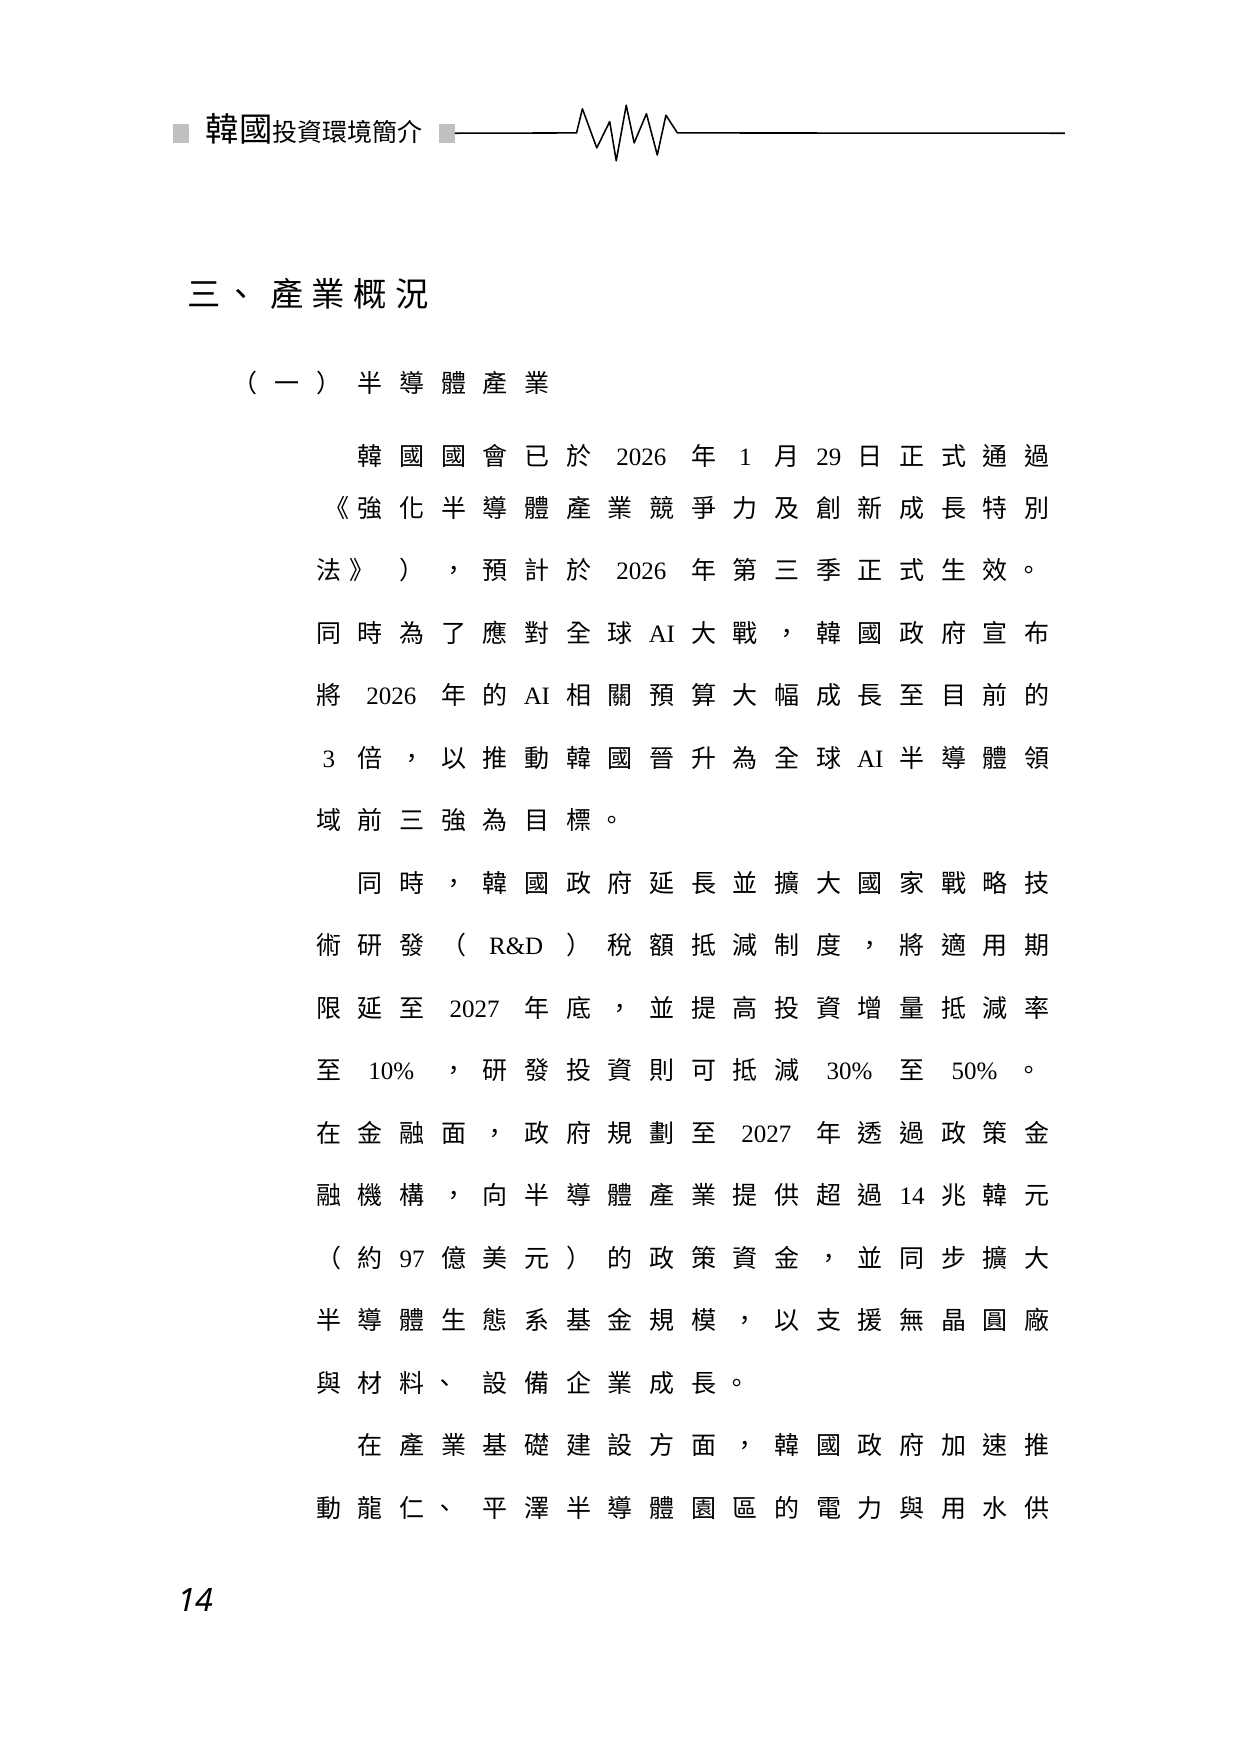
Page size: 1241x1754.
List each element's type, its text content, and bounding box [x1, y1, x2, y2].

text （一）半導體產業 [207, 339, 1058, 402]
text 同時，韓國政府延長並擴大國家戰略技術研發（R&D）稅額抵減制度，將適用期限延至2027年底，並提高投資增量抵減率至10%，研發投資則可抵減30%至50%。在金融面，政府規劃至2027年透過政策金融機構，向半導體產業提供超過14兆韓元（約97億美元）的政策資金，並同步擴大半導體生態系基金規模，以支援無晶圓廠與材料、設備企業成長。 [281, 839, 1058, 1402]
text 韓國國會已於2026年1月29日正式通過《強化半導體產業競爭力及創新成長特別法》），預計於2026年第三季正式生效。同時為了應對全球AI大戰，韓國政府宣布將2026年的AI相關預算大幅成長至目前的3倍，以推動韓國晉升為全球AI半導體領域前三強為目標。 [281, 402, 1058, 839]
text 在產業基礎建設方面，韓國政府加速推動龍仁、平澤半導體園區的電力與用水供 [281, 1402, 1058, 1527]
text 三、產業概況 [183, 250, 1058, 313]
